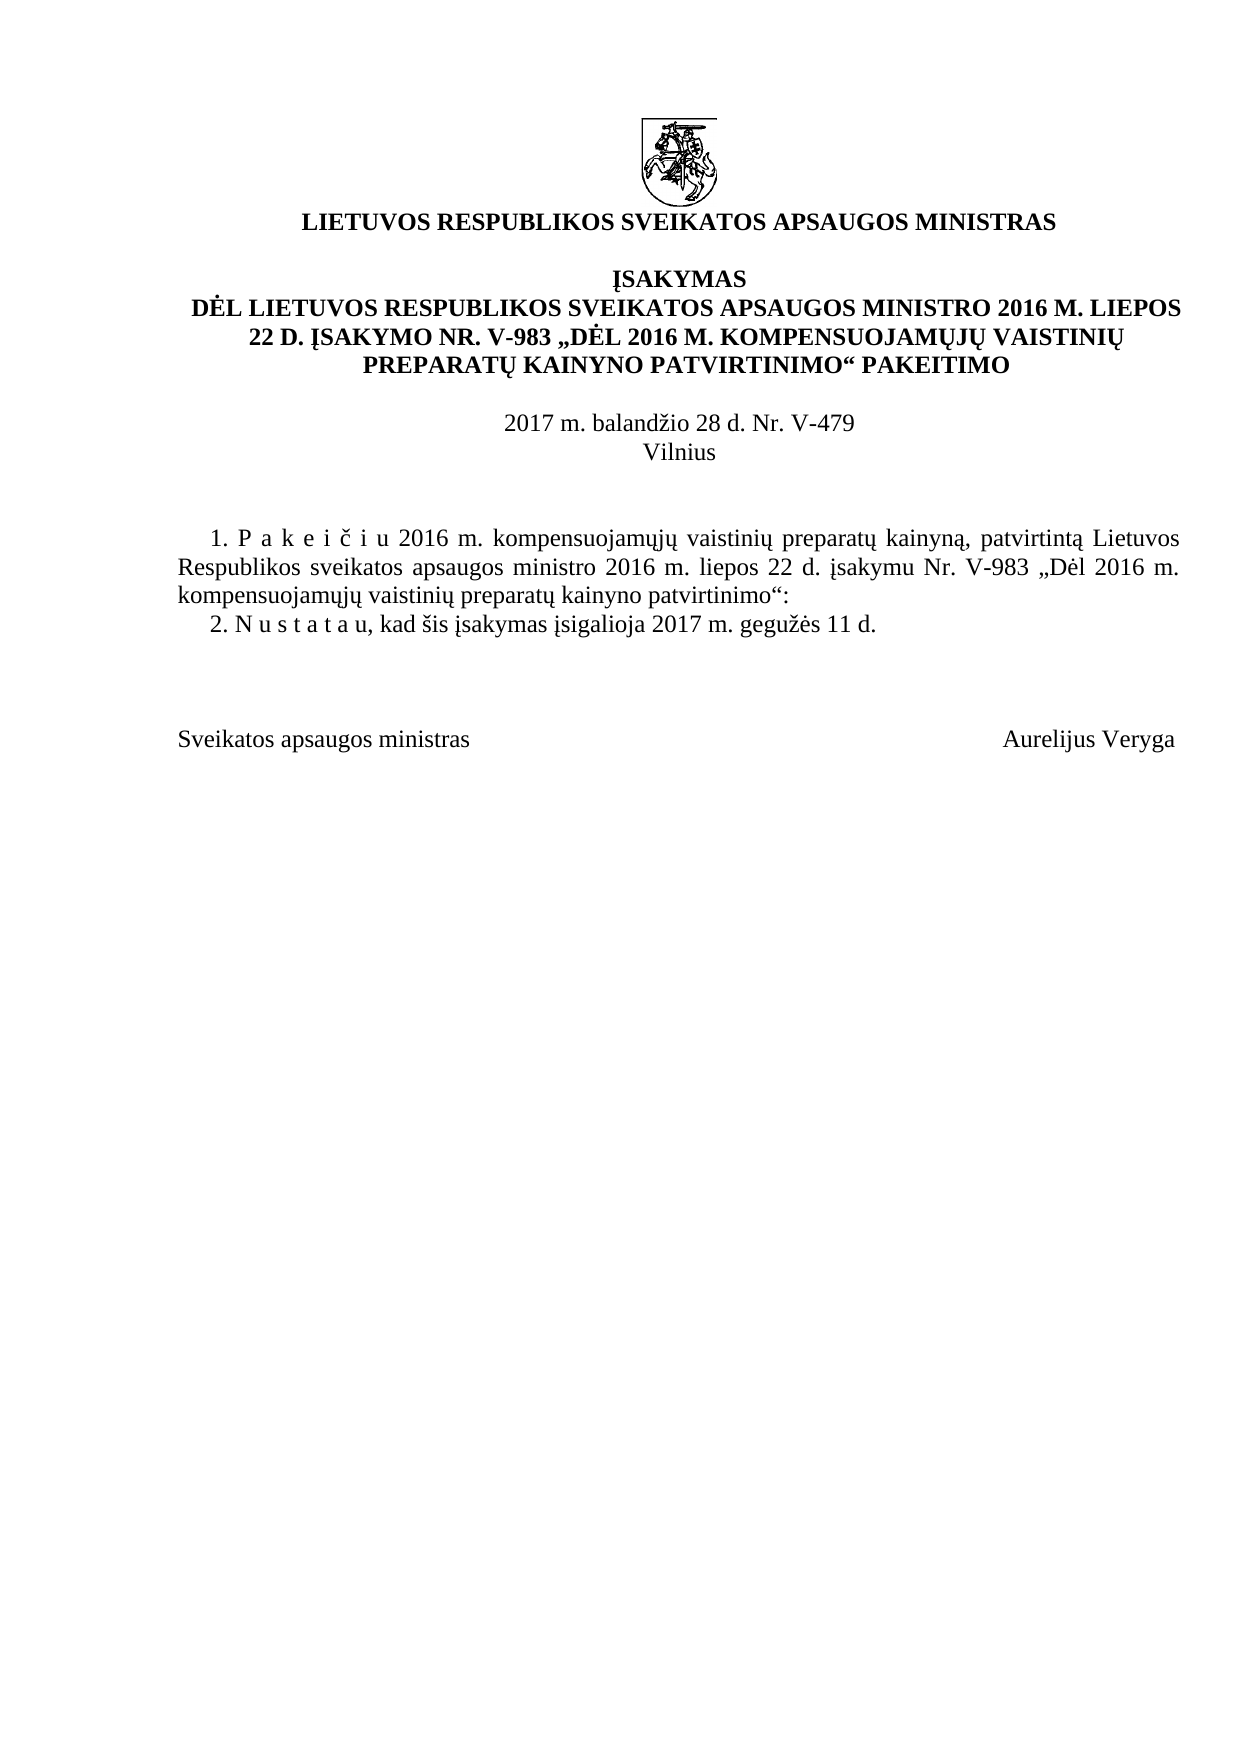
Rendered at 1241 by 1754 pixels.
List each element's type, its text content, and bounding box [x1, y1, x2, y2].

text ĮSAKYMAS [177, 264, 1181, 293]
text 2. N u s t a t a u, kad šis įsakymas įsigalioja 2017 m. gegužės 11 d. [177, 609, 1181, 638]
text Sveikatos apsaugos ministras Aurelijus Veryga [177, 724, 1181, 753]
text 1. P a k e i č i u 2016 m. kompensuojamųjų vaistinių preparatų kainyną, patvirtintą Lietuvos Respublikos sveikatos apsaugos ministro 2016 m. liepos 22 d. įsakymu Nr. V-983 „Dėl 2016 m. kompensuojamųjų vaistinių preparatų kainyno patvirtinimo“: [177, 523, 1181, 609]
text 2017 m. balandžio 28 d. Nr. V-479 [177, 408, 1181, 437]
text LIETUVOS RESPUBLIKOS SVEIKATOS APSAUGOS MINISTRAS [177, 207, 1181, 236]
text Vilnius [177, 437, 1181, 466]
text DĖL LIETUVOS RESPUBLIKOS SVEIKATOS APSAUGOS MINISTRO 2016 M. LIEPOS 22 D. ĮSAKYMO NR. V-983 „DĖL 2016 M. KOMPENSUOJAMŲJŲ VAISTINIŲ PREPARATŲ KAINYNO PATVIRTINIMO“ PAKEITIMO [177, 293, 1196, 379]
